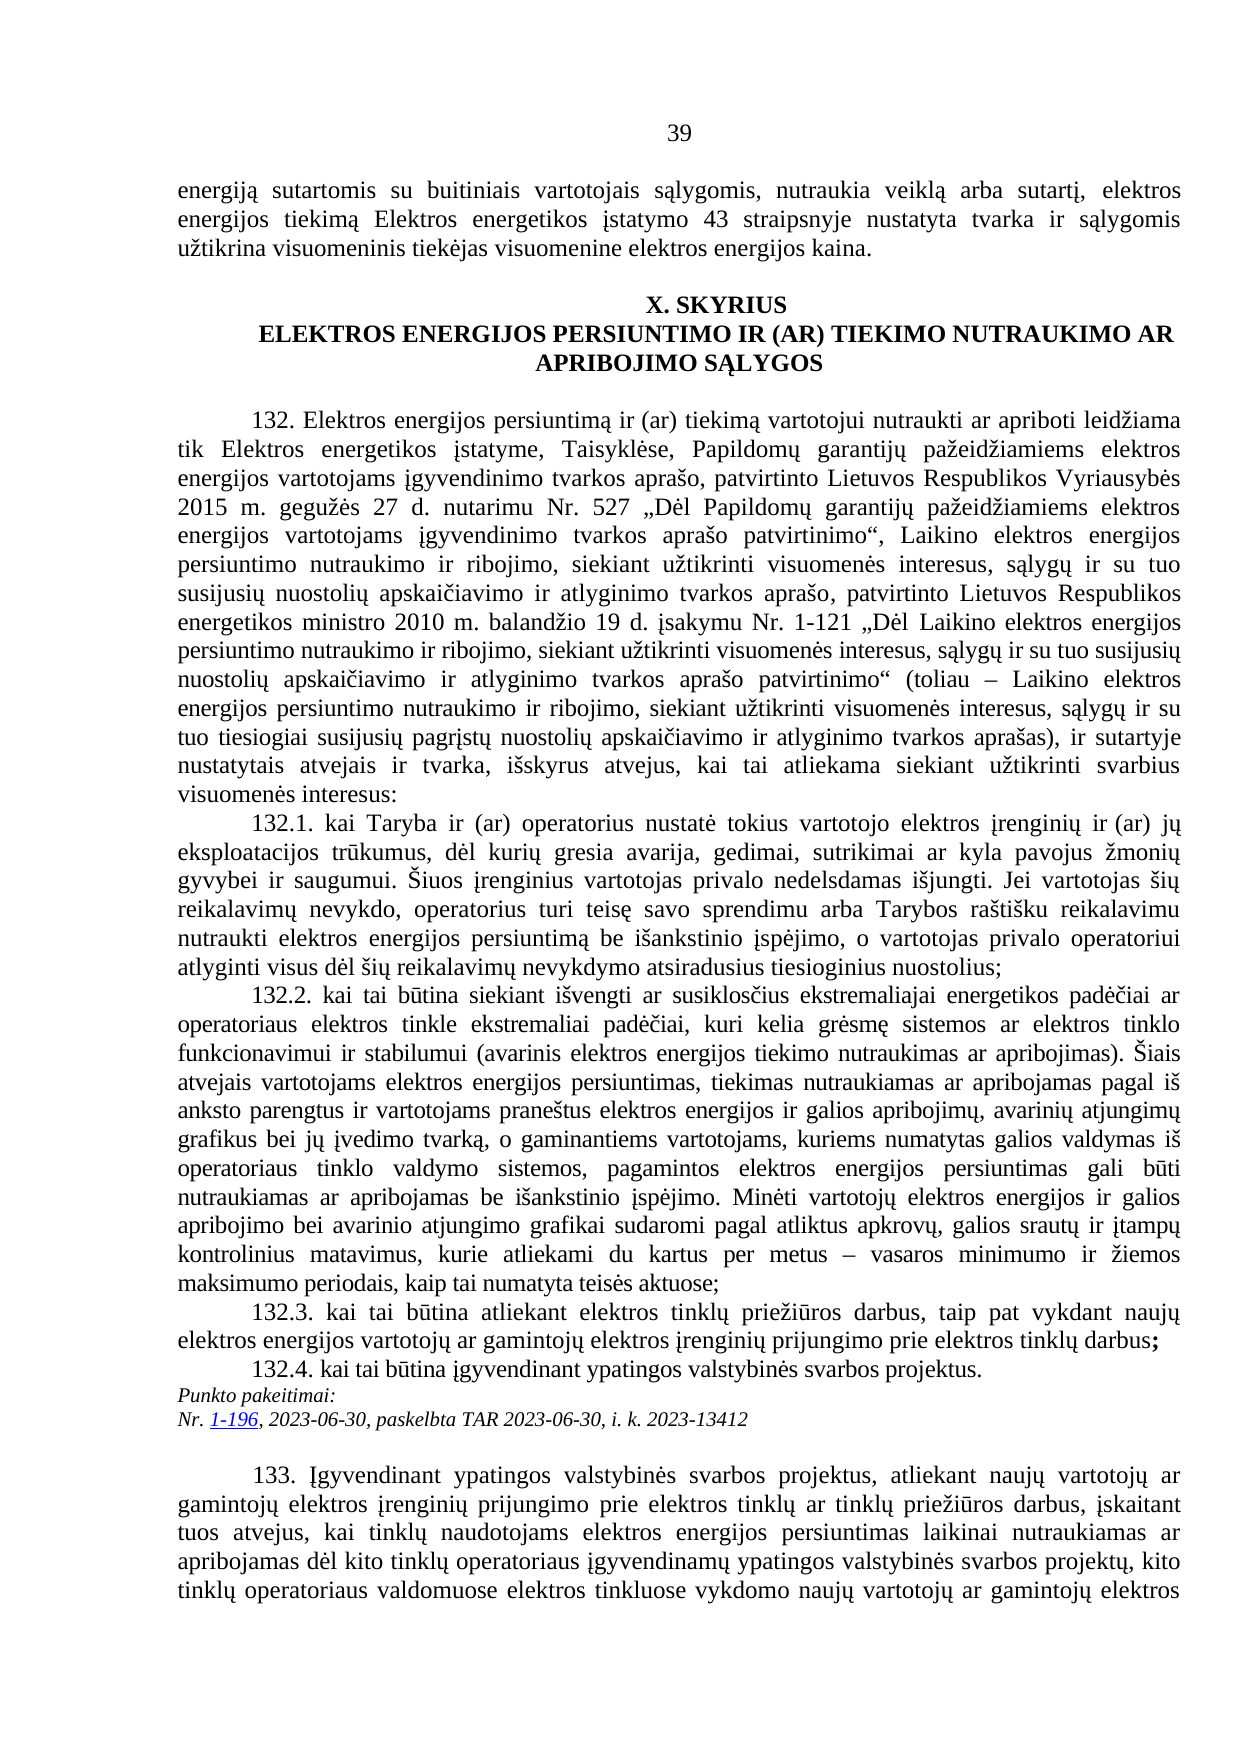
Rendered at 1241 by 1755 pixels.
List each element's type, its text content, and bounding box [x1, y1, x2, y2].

text Nr. 1-196, 2023-06-30, paskelbta TAR 2023-06-30, i. k. 2023-13412 [177, 1407, 1181, 1431]
text 132. Elektros energijos persiuntimą ir (ar) tiekimą vartotojui nutraukti ar apriboti leidžiama tik Elektros energetikos įstatyme, Taisyklėse, Papildomų garantijų pažeidžiamiems elektros energijos vartotojams įgyvendinimo tvarkos aprašo, patvirtinto Lietuvos Respublikos Vyriausybės 2015 m. gegužės 27 d. nutarimu Nr. 527 „Dėl Papildomų garantijų pažeidžiamiems elektros energijos vartotojams įgyvendinimo tvarkos aprašo patvirtinimo“, Laikino elektros energijos persiuntimo nutraukimo ir ribojimo, siekiant užtikrinti visuomenės interesus, sąlygų ir su tuo susijusių nuostolių apskaičiavimo ir atlyginimo tvarkos aprašo, patvirtinto Lietuvos Respublikos energetikos ministro 2010 m. balandžio 19 d. įsakymu Nr. 1-121 „Dėl Laikino elektros energijos persiuntimo nutraukimo ir ribojimo, siekiant užtikrinti visuomenės interesus, sąlygų ir su tuo susijusių nuostolių apskaičiavimo ir atlyginimo tvarkos aprašo patvirtinimo“ (toliau – Laikino elektros energijos persiuntimo nutraukimo ir ribojimo, siekiant užtikrinti visuomenės interesus, sąlygų ir su tuo tiesiogiai susijusių pagrįstų nuostolių apskaičiavimo ir atlyginimo tvarkos aprašas), ir sutartyje nustatytais atvejais ir tvarka, išskyrus atvejus, kai tai atliekama siekiant užtikrinti svarbius visuomenės interesus: [177, 406, 1181, 808]
text X. SKYRIUS [177, 291, 1181, 319]
text energiją sutartomis su buitiniais vartotojais sąlygomis, nutraukia veiklą arba sutartį, elektros energijos tiekimą Elektros energetikos įstatymo 43 straipsnyje nustatyta tvarka ir sąlygomis užtikrina visuomeninis tiekėjas visuomenine elektros energijos kaina. [177, 176, 1181, 262]
text 132.2. kai tai būtina siekiant išvengti ar susiklosčius ekstremaliajai energetikos padėčiai ar operatoriaus elektros tinkle ekstremaliai padėčiai, kuri kelia grėsmę sistemos ar elektros tinklo funkcionavimui ir stabilumui (avarinis elektros energijos tiekimo nutraukimas ar apribojimas). Šiais atvejais vartotojams elektros energijos persiuntimas, tiekimas nutraukiamas ar apribojamas pagal iš anksto parengtus ir vartotojams praneštus elektros energijos ir galios apribojimų, avarinių atjungimų grafikus bei jų įvedimo tvarką, o gaminantiems vartotojams, kuriems numatytas galios valdymas iš operatoriaus tinklo valdymo sistemos, pagamintos elektros energijos persiuntimas gali būti nutraukiamas ar apribojamas be išankstinio įspėjimo. Minėti vartotojų elektros energijos ir galios apribojimo bei avarinio atjungimo grafikai sudaromi pagal atliktus apkrovų, galios srautų ir įtampų kontrolinius matavimus, kurie atliekami du kartus per metus – vasaros minimumo ir žiemos maksimumo periodais, kaip tai numatyta teisės aktuose; [177, 981, 1181, 1297]
text 132.3. kai tai būtina atliekant elektros tinklų priežiūros darbus, taip pat vykdant naujų elektros energijos vartotojų ar gamintojų elektros įrenginių prijungimo prie elektros tinklų darbus; [177, 1297, 1181, 1354]
text 132.4. kai tai būtina įgyvendinant ypatingos valstybinės svarbos projektus. [177, 1354, 1181, 1383]
text Punkto pakeitimai: [177, 1383, 1181, 1407]
text 133. Įgyvendinant ypatingos valstybinės svarbos projektus, atliekant naujų vartotojų ar gamintojų elektros įrenginių prijungimo prie elektros tinklų ar tinklų priežiūros darbus, įskaitant tuos atvejus, kai tinklų naudotojams elektros energijos persiuntimas laikinai nutraukiamas ar apribojamas dėl kito tinklų operatoriaus įgyvendinamų ypatingos valstybinės svarbos projektų, kito tinklų operatoriaus valdomuose elektros tinkluose vykdomo naujų vartotojų ar gamintojų elektros [177, 1460, 1181, 1604]
text ELEKTROS ENERGIJOS PERSIUNTIMO IR (AR) TIEKIMO NUTRAUKIMO AR APRIBOJIMO SĄLYGOS [177, 319, 1181, 377]
text 132.1. kai Taryba ir (ar) operatorius nustatė tokius vartotojo elektros įrenginių ir (ar) jų eksploatacijos trūkumus, dėl kurių gresia avarija, gedimai, sutrikimai ar kyla pavojus žmonių gyvybei ir saugumui. Šiuos įrenginius vartotojas privalo nedelsdamas išjungti. Jei vartotojas šių reikalavimų nevykdo, operatorius turi teisę savo sprendimu arba Tarybos raštišku reikalavimu nutraukti elektros energijos persiuntimą be išankstinio įspėjimo, o vartotojas privalo operatoriui atlyginti visus dėl šių reikalavimų nevykdymo atsiradusius tiesioginius nuostolius; [177, 808, 1181, 981]
